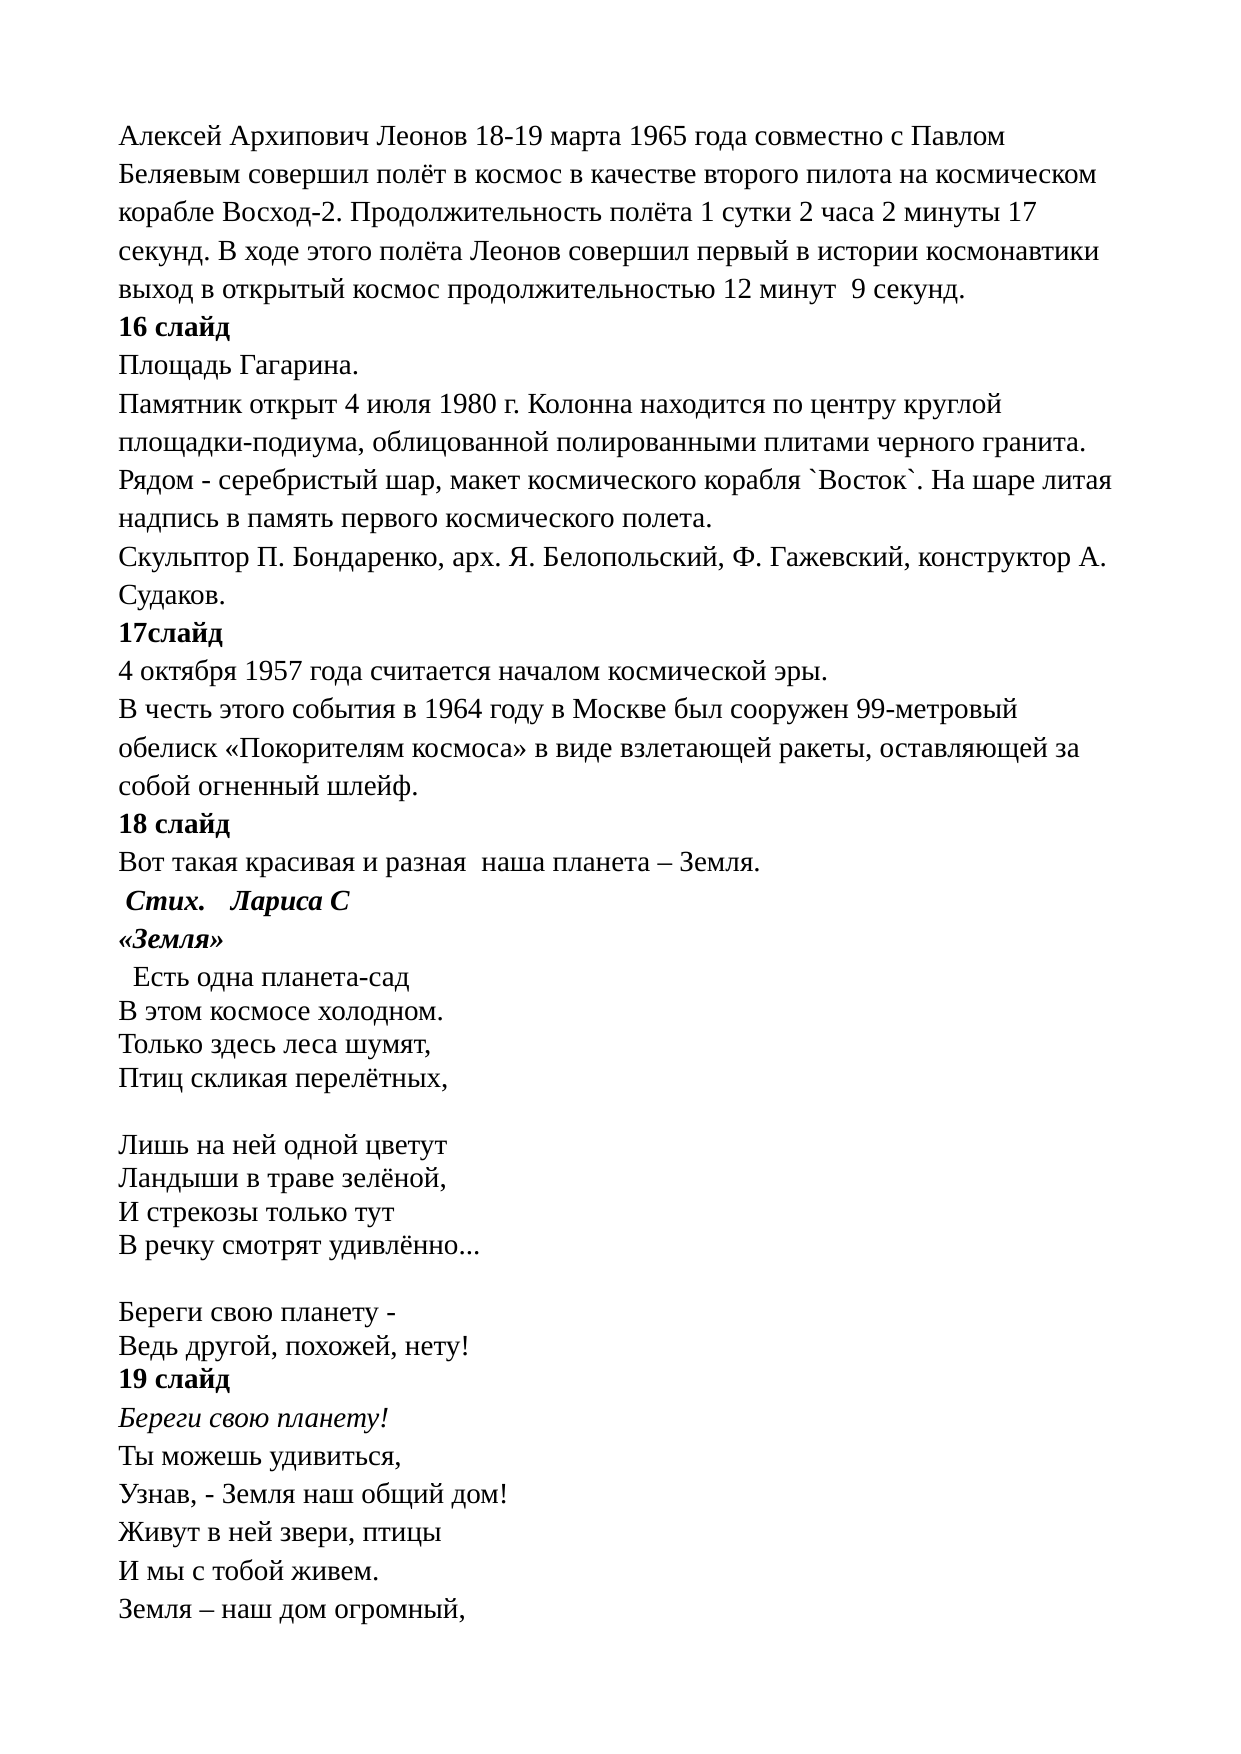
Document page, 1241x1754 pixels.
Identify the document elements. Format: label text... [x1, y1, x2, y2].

text Береги свою планету! [118, 1400, 1122, 1433]
text Памятник открыт 4 июля 1980 г. Колонна находится по центру круглой площадки-подиума, облицованной полированными плитами черного гранита. Рядом - серебристый шар, макет космического корабля `Восток`. На шаре литая надпись в память первого космического полета. [118, 386, 1122, 534]
text Алексей Архипович Леонов 18-19 марта 1965 года совместно с Павлом Беляевым совершил полёт в космос в качестве второго пилота на космическом корабле Восход-2. Продолжительность полёта 1 сутки 2 часа 2 минуты 17 секунд. В ходе этого полёта Леонов совершил первый в истории космонавтики выход в открытый космос продолжительностью 12 минут 9 секунд. [118, 118, 1122, 304]
text 19 слайд [118, 1362, 1122, 1395]
text 16 слайд [118, 309, 1122, 343]
text 18 слайд [118, 806, 1122, 840]
text Ты можешь удивиться, Узнав, - Земля наш общий дом! Живут в ней звери, птицы И мы с тобой живем. Земля – наш дом огромный, [118, 1438, 1122, 1624]
text Стих. Лариса С [118, 883, 1122, 916]
text Вот такая красивая и разная наша планета – Земля. [118, 844, 1122, 878]
text Площадь Гагарина. [118, 347, 1122, 381]
text Скульптор П. Бондаренко, арх. Я. Белопольский, Ф. Гажевский, конструктор А. Судаков. [118, 539, 1122, 610]
text Есть одна планета-сад В этом космосе холодном. Только здесь леса шумят, Птиц скликая перелётных, Лишь на ней одной цветут Ландыши в траве зелёной, И стрекозы только тут В речку смотрят удивлённо... Береги свою планету - Ведь другой, похожей, нету! [118, 959, 1122, 1362]
text 17слайд [118, 615, 1122, 649]
text «Земля» [118, 921, 1122, 954]
text В честь этого события в 1964 году в Москве был сооружен 99-метровый обелиск «Покорителям космоса» в виде взлетающей ракеты, оставляющей за собой огненный шлейф. [118, 692, 1122, 802]
text 4 октября 1957 года считается началом космической эры. [118, 653, 1122, 687]
